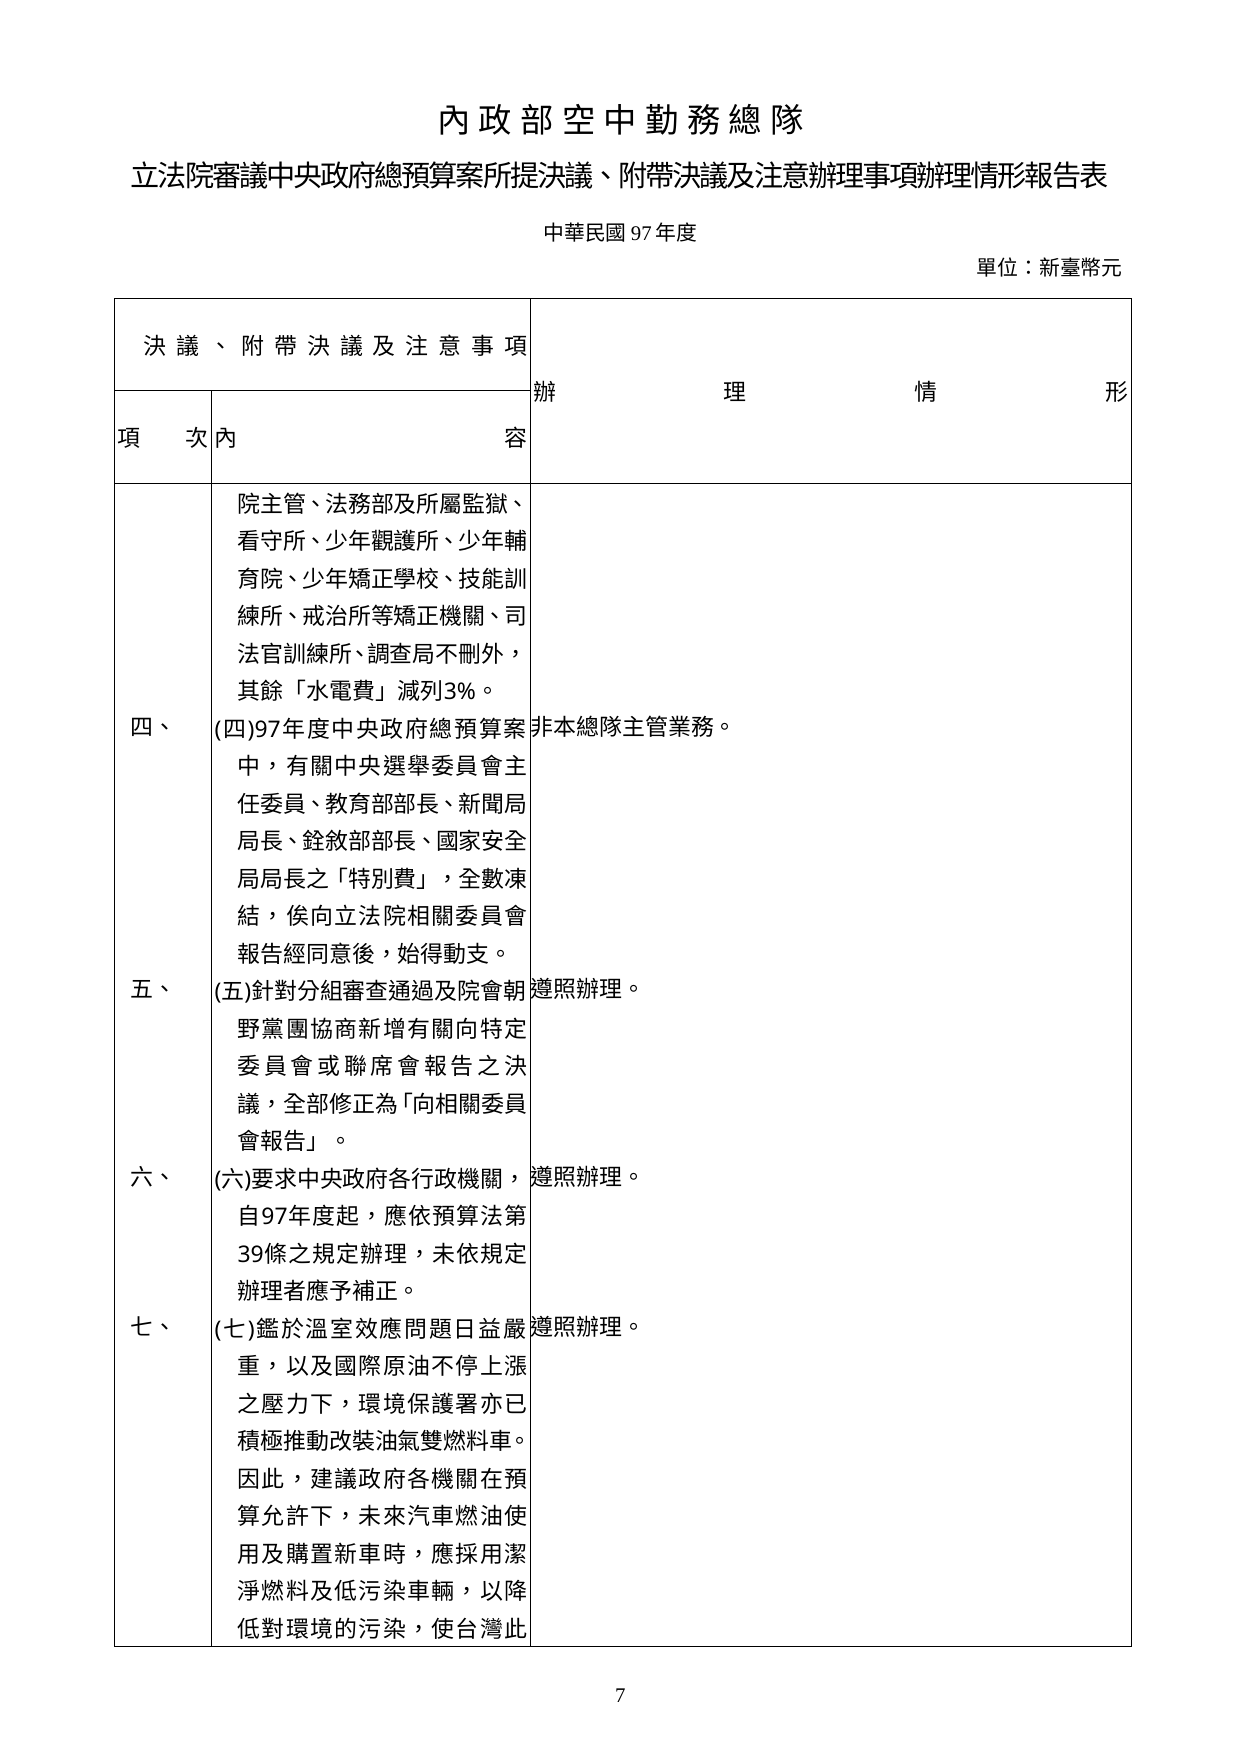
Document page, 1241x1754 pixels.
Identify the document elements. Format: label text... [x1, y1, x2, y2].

table_cell 通案決議部分： (一)款針對中央各機關及所屬統刪項目如下： 1.人事費（不含退休撫卹給付）：行政院及所屬除中央選舉委員會及所屬、原住民族委員會及所屬、客家委員會、營建署及所屬、警政署及所屬、中央警察大學、消防署及所屬、入出國及移民署、建築研究所、空中勤務總隊、海岸巡防署及所屬、外交部及所屬、僑務委員會、公共工程委員會、國科會所屬國立科學工業園區實驗高級中學及國立南科國際實驗高級中學、原子能委員會及所屬、國防部及所屬、退輔會、智慧財產局、水利署及所屬、賦稅署、關稅總局及所屬、國有財產局及所屬、臺北市國稅局、臺灣省北區國稅局及所屬、臺灣省中區國稅局及所屬、臺灣省南區國稅局及所屬、高雄市國稅局、主計處及所屬、國立故宮博物院、教育部所屬學校及館所、國立國光劇團、國立教育廣播電臺、調查局、人事行政局編列「公教人員婚喪生育及子女教育補助」之統籌科目、檔案管理局、疾病管制局不刪外，法務部及所屬統刪1,500萬元，其餘統刪1%；司法院主管統刪3,000萬元；考試院及所屬除考選部、公務人員保障暨培訓委員會、國家文官培訓所不刪外，其餘統刪1%；其餘不刪。行政院及所屬由行政院自行調整，人事費不得流用或挪為他用。 2.委辦費：除中央選舉委員會及所屬、原住民族委員會及所屬、客家委員會、外交部及所屬、僑務委員會、「國際合作」之「駐外技術服務」、經濟部主管之科技支出、國防部及所屬、「金門、馬祖地區計畫性雷區排除案」、智慧財產局辦理「專利生物材料寄存」及「智慧財產專業人員培訓」、中小企業處、動植物防疫檢疫局、體育委員會、教育部主管、司法院主管、公務人員保障暨培訓委員會、國家文官培訓所不刪外，其餘統刪12.5%，並按照月份比例分配原則辦理。 3.按日按件計資酬金：除中央選舉委員會及所屬、原住民族委員會及所屬、客家委員會、警政署及所屬、中央警察大學、消防署、海岸巡防署及所屬、外交部、僑務委員會、中央研究院、公共工程委員會、國防部及所屬、退輔會、智慧財產局、主計處、國立故宮博物院、國立國父紀念館、國立臺灣史前文化博物館、國立國光劇團、國立教育廣播電臺、各國家公園管理處、各風景區管理處、司法院主管、法務部及所屬、監察院、公務人力發展中心、地方行政研習中心、研考會、檔案管理局、立法院、考選部、公務人員保障暨培訓委員會、國家文官培訓所不刪外，其餘統刪12.5%。 4.國外考察費：除警政署及所屬、消防署、立法院、公務人員保障暨培訓委員會、國家文官培訓所不刪外，其餘統刪12.5%。 5.房屋建築養護費：除學校、營房、警政署及所屬、外交部、中央研究院、國立故宮博物院、司法院主管、法務部所屬監獄、看守所、少年觀護所、少年輔育院、少年矯正學校、技能訓練所、戒治所等矯正機關、司法官訓練所、調查局、立法院不刪外，其餘統刪10%。 6.租金費用（包括土地、房舍）：除96年度以前連續計畫已簽約者、國外地區、港澳地區、學校、中央選舉委員會及所屬、警政署及所屬不刪外，其餘統刪15%；另辦理新續約時，應比照刪減10%辦理之。 7.獎補助費：除法律有規定、地方補助款、原住民族委員會及所屬、客家委員會、警政署及所屬、外交部及所屬、僑務委員會、經濟部主管之科技支出、體育委員會、教育部、高檢署補助收容人給養計畫經費、立法院、退輔會、調查局、國科會補助國家實驗研究院及國家同步輻射研究中心、衛生署捐助財團法人國家衛生研究院發展計畫、補助中央通訊社、公共電視、中央廣播電台、消防發展基金會及義消楷模不刪外，(1)政府機關間之補助：刪減10%；(2)對國內團體及個人之捐助：除消防署及所屬、中小企業處不刪外，其餘統刪5%；(3)對外之捐助：除財政部對亞洲開發銀行亞洲開發基金捐助不刪外，其餘統刪10%；(4)獎勵金除法律有規定者、檢舉及破案獎金不刪外，其餘統刪12%。 8.資訊設備費（包括軟體設備及硬體設備）：除96年度以前連續計畫已簽約者、警政署及所屬、消防署防救災資訊系統、海岸巡防署及所屬、外交部及所屬、國防部及國防部所屬資電作戰與防護預算、主計處及所屬、國立故宮博物院、司法院主管、法務部、調查局、檔案管理局、立法院不刪外，其餘統刪5%。 9.政令宣導費用：除警政署及所屬、消防署、退輔會、智慧財產局不刪外，其餘統刪20%，並按照月份比例分配原則辦理。 (二)97年度中央政府總預算案「業務費」項下「臨時人員酬金」科目編列預算46億8,651萬5,000元，較96年度法定預算數46億0,765萬8,000元，增加7,885萬7,000元，該等人員之進用及管理缺乏明確規範，以業務費用人，有別於人事費之用人，顯為規避依法用人之規定，於各機關超額人力尚未消化完全之前，此舉恐廣開進用編制外人員之大門，流於任用私人之弊。 爰此，為加強臨時人員之進用及管理，建議自97年度起，應優先調配超額人力辦理業務，於各機關單位超額人力消化完畢之前，不得再增聘臨時人員，97年度各機關除中央研究院、退輔會「國軍單身退員宿舍服務與管理」、水產試驗所、調查局外，其餘增列之「臨時人員酬金」應一律刪除。 (三)針對全國各公務機關，為符合環境保護發展趨勢，減少我國溫室氣體尤其是二氧化碳的排放量，從排放量比重最高的能源部門著手改善已成為世界各先進國家的重要目標，應致力於節約能源，減少各機關的用電量；另由於台灣水資源缺乏，政府亦應致力節省用水；故各機關應帶頭推行各項節省水電之措施，除學校、營房、消防署及所屬、外交部主管（含駐外單位）、中央研究院、退輔會安養機構、教育部主管館所、國立教育廣播電臺、司法院主管、法務部及所屬監獄、看守所、少年觀護所、少年輔育院、少年矯正學校、技能訓練所、戒治所等矯正機關、司法官訓練所、調查局不刪外，其餘「水電費」減列3%。 (四)97年度中央政府總預算案中，有關中央選舉委員會主任委員、教育部部長、新聞局局長、銓敘部部長、國家安全局局長之「特別費」，全數凍結，俟向立法院相關委員會報告經同意後，始得動支。 (五)針對分組審查通過及院會朝野黨團協商新增有關向特定委員會或聯席會報告之決議，全部修正為「向相關委員會報告」。 (六)要求中央政府各行政機關，自97年度起，應依預算法第39條之規定辦理，未依規定辦理者應予補正。 (七)鑑於溫室效應問題日益嚴重，以及國際原油不停上漲之壓力下，環境保護署亦已積極推動改裝油氣雙燃料車。因此，建議政府各機關在預算允許下，未來汽車燃油使用及購置新車時，應採用潔淨燃料及低污染車輛，以降低對環境的污染，使台灣此美麗寶島能永續發展。 (八)「行政院所屬各機關中長程計畫編審辦法」及「行政院所屬各機關年度施政計畫編審辦法」要求比照中華民國97年度中央政府總預算編製辦法及中央政府中程計畫預算編製辦法等送立法院備查。 (九)行政院於中央政府總預算編製作業手冊規定「加班費編列不得超過90年度實支額八成」，並於單位預算書列明「加班值班費」之加班費金額，以利預算審議。 (十)鑑於政府資訊公開法在94年12月28日公布施行至今，其中第7條規定中央各行政單位應將預算及決算依法公布，96年度立法院決議要求各機關公布於網站上，然而因為各機關公布標準不一，導致民眾無法獲取有效資料，故要求各機關除機密預算外，應將所有預算及決算書完整資料全部公布於網站上，以便民眾查閱。 (十一)台灣省政府功能業務與組織調整暫行條例已廢止，精省後遺留機關已缺乏設置法源，要求必須於97年6月30日前儘速完成法制化。其中部分機關97年度仍未依立法院決議改編單位預算或分預算，有藐視國會之疑，要求文化建設委員會所屬國立台灣美術館等6個單位，台灣省中等學校教師研習會、台灣省國民學校教師研習會、國立鳳凰谷鳥園、內政部及營建署所屬之土地測量局等6個四級機關、農委會漁業署所屬之台灣區漁業廣播電台等必須於98年度起改編單位預算或分預算。 (十二)97年度預算中公共建設之資源分配仍偏重交通建設，忽略其他應有之公共建設，致我國國民所得雖已達1萬4,000美元以上，惟攸關人民生活品質之基礎建設卻未同質量提昇。查聯合國及洛桑管理學院均訂有公共建設指標，我國宜研究建立類似指標，將該指標結合中程及長程計畫，供政府研擬施政計畫及分配預算之參考，以提昇資源配置效率及國家競爭力。 (十三)我國長期以來，基於經濟、社會發展之考量，傾向以採行租稅減免方式達成特定政策目的。惟實施結果，租稅減免範圍及幅度不斷擴大，減免利益並有集中於少數高所得者之現象，破壞租稅公平；此外，由於稅基流失，近年來我國租稅負擔率逐年下降，自79年之20.6%，逐年下滑，91年度已降至歷年來之低點11.9%，95年度雖略上升至13.5%，惟相較於歐、美國家約25%，我國租稅負擔率仍屬偏低；然一般民眾卻未因此感覺稅負減輕，主要乃係我國稅制偏利於高所得者，而對於中、低所得者而言，相關租稅減免並無實益或效益不大，反因稅收不足，政府無力對低所得者救濟，因而助長貧富差距之擴大，更加速形成「M型社會」。基此，要求行政院及各相關主管機關應全面檢討租稅減免之必要性，落實稅式支出評估作業，俾防杜租稅減免之浮濫。 (十四)依據行政院核定之「駐外機構統一指揮要點」規定：「政府涉外事務由外交部主導；各機關配屬駐外機構內部之單位或人員，承其原派機關之命辦理業務，並接受館長之工作協調及指揮監督；各機關配屬駐外機構內部人員不服從館長監督協調及指揮或不適任者，館長得報請外交部核轉原派機關調整」。另依據外交部「駐外機構公務車輛換購及管理要點」規定：「駐外機構公務車輛，應由館長督導相關承辦人員統一妥善管理調度」。惟查，近來除外交部外，其他各機關駐外人員人數雖不斷增加，但均僅辦理原派機關之業務，公務車輛仍各自使用，配合度不佳，各自為政之情形卻仍嚴重，致駐外資源無法統籌運用，加上勞逸不均現象時有所聞，人力運用未能發揮最大成效，耗損我整體外交戰力甚鉅。爰此，特要求行政院應要求所屬各派員駐外之機關，確實依據上揭規定，所有涉外事務及駐外人力、物力資源，應服從外交部及館長之指揮監督及統一調度，對於不接受協調指揮或不適任者並應調整其職務。此外，另要求外交部亦應確實依據「駐外機構統一指揮要點」等相關規定，負起統籌所有涉外事務之一切責任。 (十五)近期重大金融犯罪頻傳，犯罪當事人卻總能於主管機關發現前，轉匯多達數億元或數百億元犯罪金額潛逃出國，最終受害承擔者卻是全體人民，想要快速結案重大金融犯罪，最主要因素不外乎是在犯罪初期即時發覺並介入調查，然而有關當局卻總是毫無知覺，此外，即使進入審判階段速度牛步，平均一件重大金融犯罪案件從起訴至三審定讞往往需耗時7、8年之久，為一般刑事案件平均一件所需日數176日的15倍，故要求法務部、財政部及司法院應於3個月內針對如何改善預防重大金融犯罪並檢討現行運作機制，並向立法院相關委員會專案報告。 (十六)就消費者購買行動經營業者提供之門號手機優惠方案，於業者申辦以原2G門號升級3G系統之內部移轉作業，要求： 1.國家通訊傳播委員會應儘速修正相關法規，並全面檢討法律規定應提報予該會進行管理之事項，確實要求業者提報，另定期或不定期依法查核電信業者，針對有損消費者權益或顯失公平之情事，命其改善。 2.消費者保護委員會宜邀集相關政府相關部門，就電信業者所提供之商品及服務，協調並檢討其促銷方式與契約內容是否明確記載所提供之產品及服務，以保障消費者權益。 3.公平交易委員會宜就電信事業促銷手法，依公平交易法等相關法令，澈底檢討是否對消費者有失公平，並進行了解是否有違反行動電話市場交易資訊透明化之規定，以維護交易秩序。 (十七)為監督各財團法人達成依法或其捐助章程所定之設立目的，避免過高人事費侵蝕其業務推展，進而影響原設立宗旨；要求金管會必須於3個月內對於主管財團法人薪資水準偏高，訂定合理水準上限，並向立法院財政、預算及決算委員會聯席會報告。再者，對於財團法人華僑貸款信用保證基金、財團法人台灣金融研訓院、財團法人聯合信用卡處理中心等，現有退休公務人員轉（再）任支領雙薪情形，要求行政院應會同考試院於3個月內針對退休（伍、職）公務人員轉（再）任政府捐助成立之財團法人之薪資規定提出完整配套解決、法制化方案，並向立法院財政、預算及決算委員會聯席會報告。 (十八)鑑於花蓮縣花蓮市「既有市區道路景觀與人行環境改善計畫－花蓮市大禹街、一心街商圈徒步街道再造工程」案，因國有財產局與當地居民尚未完成購買程序，致該計畫不及於96年度執行完成，爰建請財政部國有財產局及內政部營建署必須於3個月內協助「道路設施工程」辦理保留、及完成購地行政作業。 (十九)基隆市七堵區工建段908地號（即原台灣省物資局倉庫）經行政院核准撥用予衛生署及法務部法醫研究所作為倉庫使用，因該土地位於六堵工業區正中央，一千公尺內約有二萬名住戶與廠房員工，爰要求衛生署及法務部法醫研究所務必依規定儲存檔案、醫療器材等，不得存放有礙公共衛生及具感染性之物品（例如：解剖屍體、檢體等），以免引起民眾恐慌，影響居民生活品質及廠商投資設廠意願。 (二十)依現行法令規定報編工業區土地，尚需辦理環評等多項作業，費時耗日又耗財，也耽誤投資最佳時機，降低產業競爭力，為有效落實大投資大溫暖之政策目的，建請跨部會整合用地變更審查時程，採中央一級一審制，由地方政府送件查驗基本資料後，直接層轉中央目的事業主管機關，再由中央目的事業主管機關及主管機關邀請各相關單位與土地座落該管地方政府聯合通審一次補件，責成限期結案，協助國內產業深耕生根。 (二十一)97年度中央政府總預算適逢立法委員及總統、副總統選舉期間，基於國家財政日益困窘及行政中立之規定，中央各機關及所屬暨各國營事業於97年5月前，為避免因邀請政黨候選人而有為他人選舉造勢之嫌，除禁止上述各機關假藉各項名義辦理餐會或活動，更不得補助各縣市政府、地方團體或個人辦理各種嘉年華會或具消費性、娛樂性之活動、餐會，並要求行政院主計處、審計部應切實監督禁止該項預算使用及後續核銷。 (二十二)據國產局統計，目前國有資產遭「非法」佔用之筆數高達三十餘萬筆，國產局宣稱基於個人資料保護之原則，無法對外公開其內容及佔用人。而據國產局清查，在國民黨所有黨產中，僅佔用一筆面積16平方公尺的土地，且已繳納使用補償金，除此之外，所有國民黨黨產之使用「皆屬合法」。惟行政院及所屬各部會對國民黨「合法」使用之黨產，卻違反上述資料保密原則，逕行在行政院各部會網站上放置「清查不當黨產網站」之連結，明顯違法，爰建議行政院各部會網站有放置該連結者，其「資訊服務費」凍結三分之二，迄至移除此連結及公告，導正至合法為止。 (二十三)促參法辦理之重大新興計畫涉及中央政府預算者，應依預算法規定，先行將促參完整計畫、成本效益分析報告，以及財源籌措及資金運用說明相關資料，送立法院備查。並自計畫推動第1年起，於預算內編列當年度所需經費，並於預算書中列明計畫名稱、執行期間、經費總額、辦理內容及預算編列情形以及揭露政府未來年度政府負擔。至業已實施之促參計畫，請審計部依法追蹤考核相關促參計畫執行適當性，俾利保全公產利益。 (二十四)為加速都市更新事業之整合實施，政府與民間籌組「都市開發機構」刻不容緩，建請經建會應於3個月內完成機構設置辦法，報行政院核備；經建會、營建署應於1年內完成「都市開發機構」之籌設。 (二十五)位在高速公路五股交流道、中興路、新五路與防汛道路間佔地147公頃的土地，過去被濫倒大量垃圾與廢土，遭地方謔稱為「五股垃圾山」，加上許多廠商佔用國有地闢建鐵皮屋工廠，成為區域的髒亂毒瘤，致當地民眾苦不堪言。爰建請環保署加強稽查工作，嚴格取締，一旦發現濫倒廢棄物，即比照「重大刑案」偵辦模式取締行為人，並要求限期移除廢棄物，務必在3個月內移除五股垃圾山。同時，內政部及經建會等相關單位應將當地規劃為數位軟體園區，以帶動當地資訊產業發展，並一併進行環境綠美化工程，打造更多綠地休閒空間、自行車道等公共設施，以供民眾休閒使用。 (二十六)有鑑行政院為配合民進黨所提「以台灣名義加入聯合國公投」，動支所屬各部會及國營行庫龐大預算經費，作為相關文宣、廣告、宣導所用。明顯違反行政中立及預算法第62條第1項：「總預算內各機關、各政事及計畫或業務科目間之經費，不得相互流用」規定。 另依預算法第25條第1項：「政府不得於預算所定外，動用公款、處分公有財物或為投資之行為」及第2項：「違背前項規定之支出，應依民法無因管理或侵權行為之規定請求返還」。 爰此，要求上繳入聯預算之各部會應於96年度結束前10天內依法向新聞局追回其違法動支之經費，否則將相關部會首長及局、處人員移送法辦，並負連帶賠償責任。 內政部主管審查決議（歲出部分 ）： (一)要求內政部所屬機關自下年度起必須配合政府組織再造、精簡員額政策，確實檢討所聘僱人員之專業性及適法性，以降低聘僱員額，始為適法並符立法院決議。 陸、空中勤務總隊 (一)第3目「一般建築及設備」第2節「交通及運輸設備」中「充實消防救災及海空偵搜反恐直升機中程計畫」本年度經費10億元，凍結6億元，待第7屆第1會期開議後，向立法院內政及民族委員會報告並獲同意後再予以解凍。 (二)內政部空中勤務總隊97年度歲出預算第2目「空中勤務業務」項下「航務、機務及飛安」之「業務費」編列5億1,523萬9,000元，鑑於該隊飛機妥善狀況不佳，爰凍結本項預算四成，俟空中勤務總隊專案報告「機隊妥善率提昇精進措施」獲立法院相關委員會同意，始可動支。 (三)內政部空中勤務總隊單位預算，歲出預算第3目「一般建築及設備」第2節「交通及運輸設備」項下「充實直升機週邊設備」之「運輸設備費」原列10億元，凍結三分之一，俟空中勤務總隊向立法院內政及民族、預算及決算委員會聯席會報告經同意後，始得動支。 [212, 484, 530, 1646]
table_cell 四、 五、 六、 七、 [115, 484, 211, 1646]
table_cell 內容 [212, 391, 530, 483]
table_cell 項次 [115, 391, 211, 483]
table_header 辦理情形 [531, 299, 1131, 483]
table_header 決議、附帶決議及注意事項 [115, 299, 530, 390]
table_cell 本總隊97年度法定預算統刪項目均依決議事項辦理。 本總隊未編列臨時人員酬金。 遵照辦理。 非本總隊主管業務。 遵照辦理。 遵照辦理。 遵照辦理。 非本總隊主管業務。 非本總隊主管業務。 遵照辦理。 非本總隊主管業務。 非本總隊主管業務。 非本總隊主管業務。 本總隊無駐外人員。 非本總隊主管業務。 非本總隊主管業務。 非本總隊主管業務。 非本總隊主管業務。 非本總隊主管業務。 非本總隊主管業務。 非本總隊主管業務。 非本總隊主管業務。 遵照辦理。 本總隊網站未放置「清查不當黨產網站」之連結。 本總隊無促參法辦理之重大新興計畫。 非本總隊主管業務。 非本總隊主管業務。 本總隊無上繳入聯預算情事。 本總隊所屬聘用人員現有67人（含飛行員及機工長），為空勤總隊目前五大任務勤務執行最重要的人力資源，國內飛行員及機工長供給量較少，尤其以直升機飛行員更甚，故每年考試錄取納編量，如無現有約聘人員持續服務，將立即因銜接不上出現人力不足所致勤務加重，甚至飛行安全問題，但為配合政府文官考試任用政策，已採「出缺」即以「考試任用」逐年使編制員額完整，以求政策遂行及勤務穩定安全執行之平衡。 有關凍結部分，已依決議事項向立法院內政、財政兩委員會聯席會提出報告，然依立法院97年7月29日台立院議字第 0970003336號函復，不同意動支。 有關凍結部分，已依決議事項向立法院內政、財政兩委員會聯席會提出報告，並業於97年6月2日台立院議字第0970002386號函獲立法院同意解凍，准予動支。 有關凍結部分，已依決議事項向立法院內政、財政兩委員會聯席會提出報告，然依立法院97年7月29日台立院議字第 0970003336號函復，不同意動支。 [531, 484, 1131, 1646]
